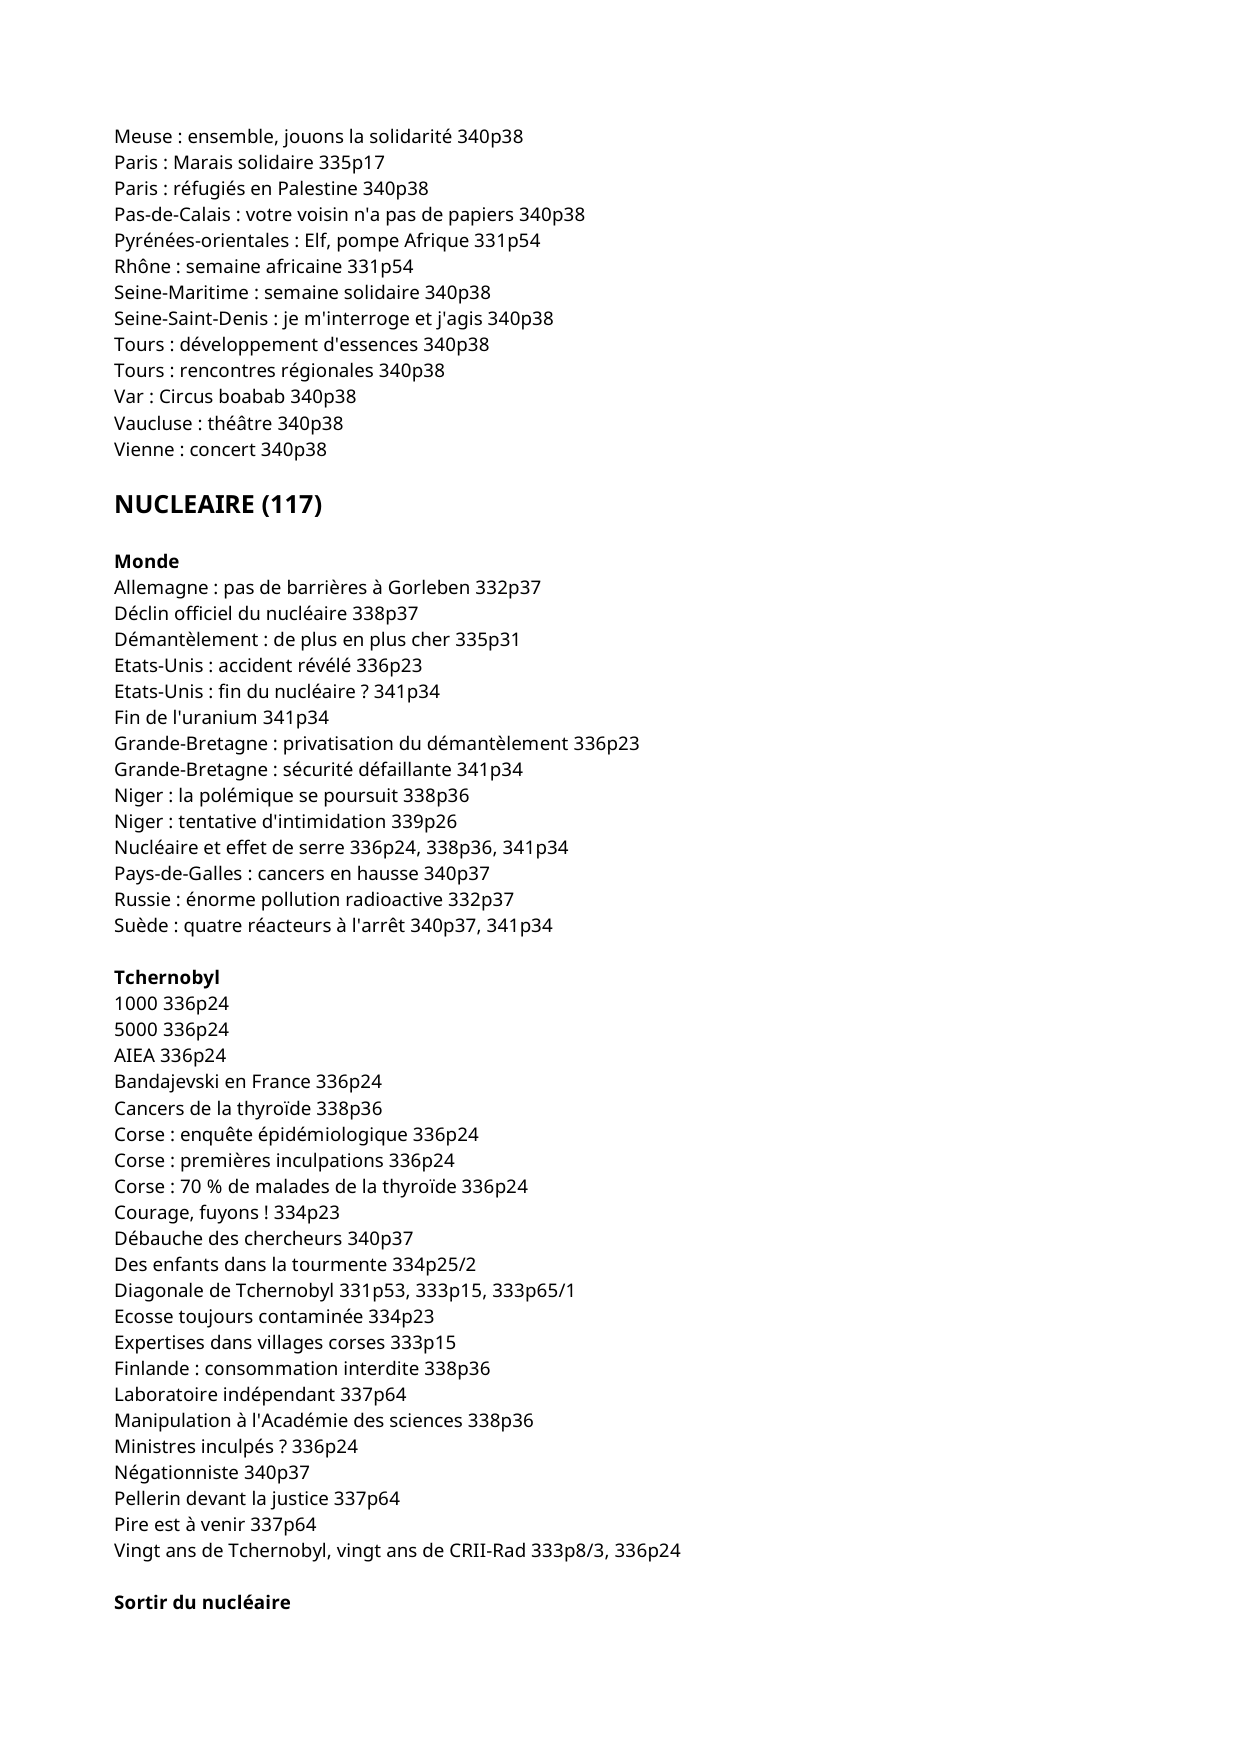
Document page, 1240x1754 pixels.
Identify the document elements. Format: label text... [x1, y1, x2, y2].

text AIEA 336p24 [114, 1042, 1126, 1068]
text Corse : premières inculpations 336p24 [114, 1146, 1126, 1172]
text Bandajevski en France 336p24 [114, 1068, 1126, 1094]
text Courage, fuyons ! 334p23 [114, 1198, 1126, 1224]
text Etats-Unis : accident révélé 336p23 [114, 652, 1126, 678]
text Niger : tentative d'intimidation 339p26 [114, 808, 1126, 834]
text Nucléaire et effet de serre 336p24, 338p36, 341p34 [114, 834, 1126, 860]
text Pyrénées-orientales : Elf, pompe Afrique 331p54 [114, 227, 1126, 253]
text Cancers de la thyroïde 338p36 [114, 1094, 1126, 1120]
text Pire est à venir 337p64 [114, 1511, 1126, 1537]
text Finlande : consommation interdite 338p36 [114, 1355, 1126, 1381]
text 1000 336p24 [114, 990, 1126, 1016]
text Suède : quatre réacteurs à l'arrêt 340p37, 341p34 [114, 912, 1126, 938]
text Paris : réfugiés en Palestine 340p38 [114, 175, 1126, 201]
text Diagonale de Tchernobyl 331p53, 333p15, 333p65/1 [114, 1277, 1126, 1303]
text Pays-de-Galles : cancers en hausse 340p37 [114, 860, 1126, 886]
text Déclin officiel du nucléaire 338p37 [114, 599, 1126, 626]
text Expertises dans villages corses 333p15 [114, 1329, 1126, 1355]
text Vingt ans de Tchernobyl, vingt ans de CRII-Rad 333p8/3, 336p24 [114, 1537, 1126, 1563]
text Rhône : semaine africaine 331p54 [114, 253, 1126, 279]
text Corse : enquête épidémiologique 336p24 [114, 1120, 1126, 1146]
text 5000 336p24 [114, 1016, 1126, 1042]
text Vienne : concert 340p38 [114, 435, 1126, 461]
text Sortir du nucléaire [114, 1589, 1126, 1615]
text Etats-Unis : fin du nucléaire ? 341p34 [114, 678, 1126, 704]
text Pellerin devant la justice 337p64 [114, 1485, 1126, 1511]
text Négationniste 340p37 [114, 1459, 1126, 1485]
text Russie : énorme pollution radioactive 332p37 [114, 886, 1126, 912]
text Ministres inculpés ? 336p24 [114, 1433, 1126, 1459]
text Débauche des chercheurs 340p37 [114, 1224, 1126, 1251]
text Manipulation à l'Académie des sciences 338p36 [114, 1407, 1126, 1433]
text Paris : Marais solidaire 335p17 [114, 149, 1126, 175]
text Monde [114, 547, 1126, 573]
text Meuse : ensemble, jouons la solidarité 340p38 [114, 123, 1126, 149]
text Pas-de-Calais : votre voisin n'a pas de papiers 340p38 [114, 201, 1126, 227]
text Tours : développement d'essences 340p38 [114, 331, 1126, 357]
text Grande-Bretagne : sécurité défaillante 341p34 [114, 756, 1126, 782]
text Niger : la polémique se poursuit 338p36 [114, 782, 1126, 808]
text Tours : rencontres régionales 340p38 [114, 357, 1126, 383]
text Tchernobyl [114, 964, 1126, 990]
text Des enfants dans la tourmente 334p25/2 [114, 1251, 1126, 1277]
text Ecosse toujours contaminée 334p23 [114, 1303, 1126, 1329]
text NUCLEAIRE (117) [114, 487, 1126, 521]
text Seine-Saint-Denis : je m'interroge et j'agis 340p38 [114, 305, 1126, 331]
text Allemagne : pas de barrières à Gorleben 332p37 [114, 573, 1126, 599]
text Corse : 70 % de malades de la thyroïde 336p24 [114, 1172, 1126, 1198]
text Vaucluse : théâtre 340p38 [114, 409, 1126, 435]
text Démantèlement : de plus en plus cher 335p31 [114, 626, 1126, 652]
text Laboratoire indépendant 337p64 [114, 1381, 1126, 1407]
text Seine-Maritime : semaine solidaire 340p38 [114, 279, 1126, 305]
text Var : Circus boabab 340p38 [114, 383, 1126, 409]
text Grande-Bretagne : privatisation du démantèlement 336p23 [114, 730, 1126, 756]
text Fin de l'uranium 341p34 [114, 704, 1126, 730]
